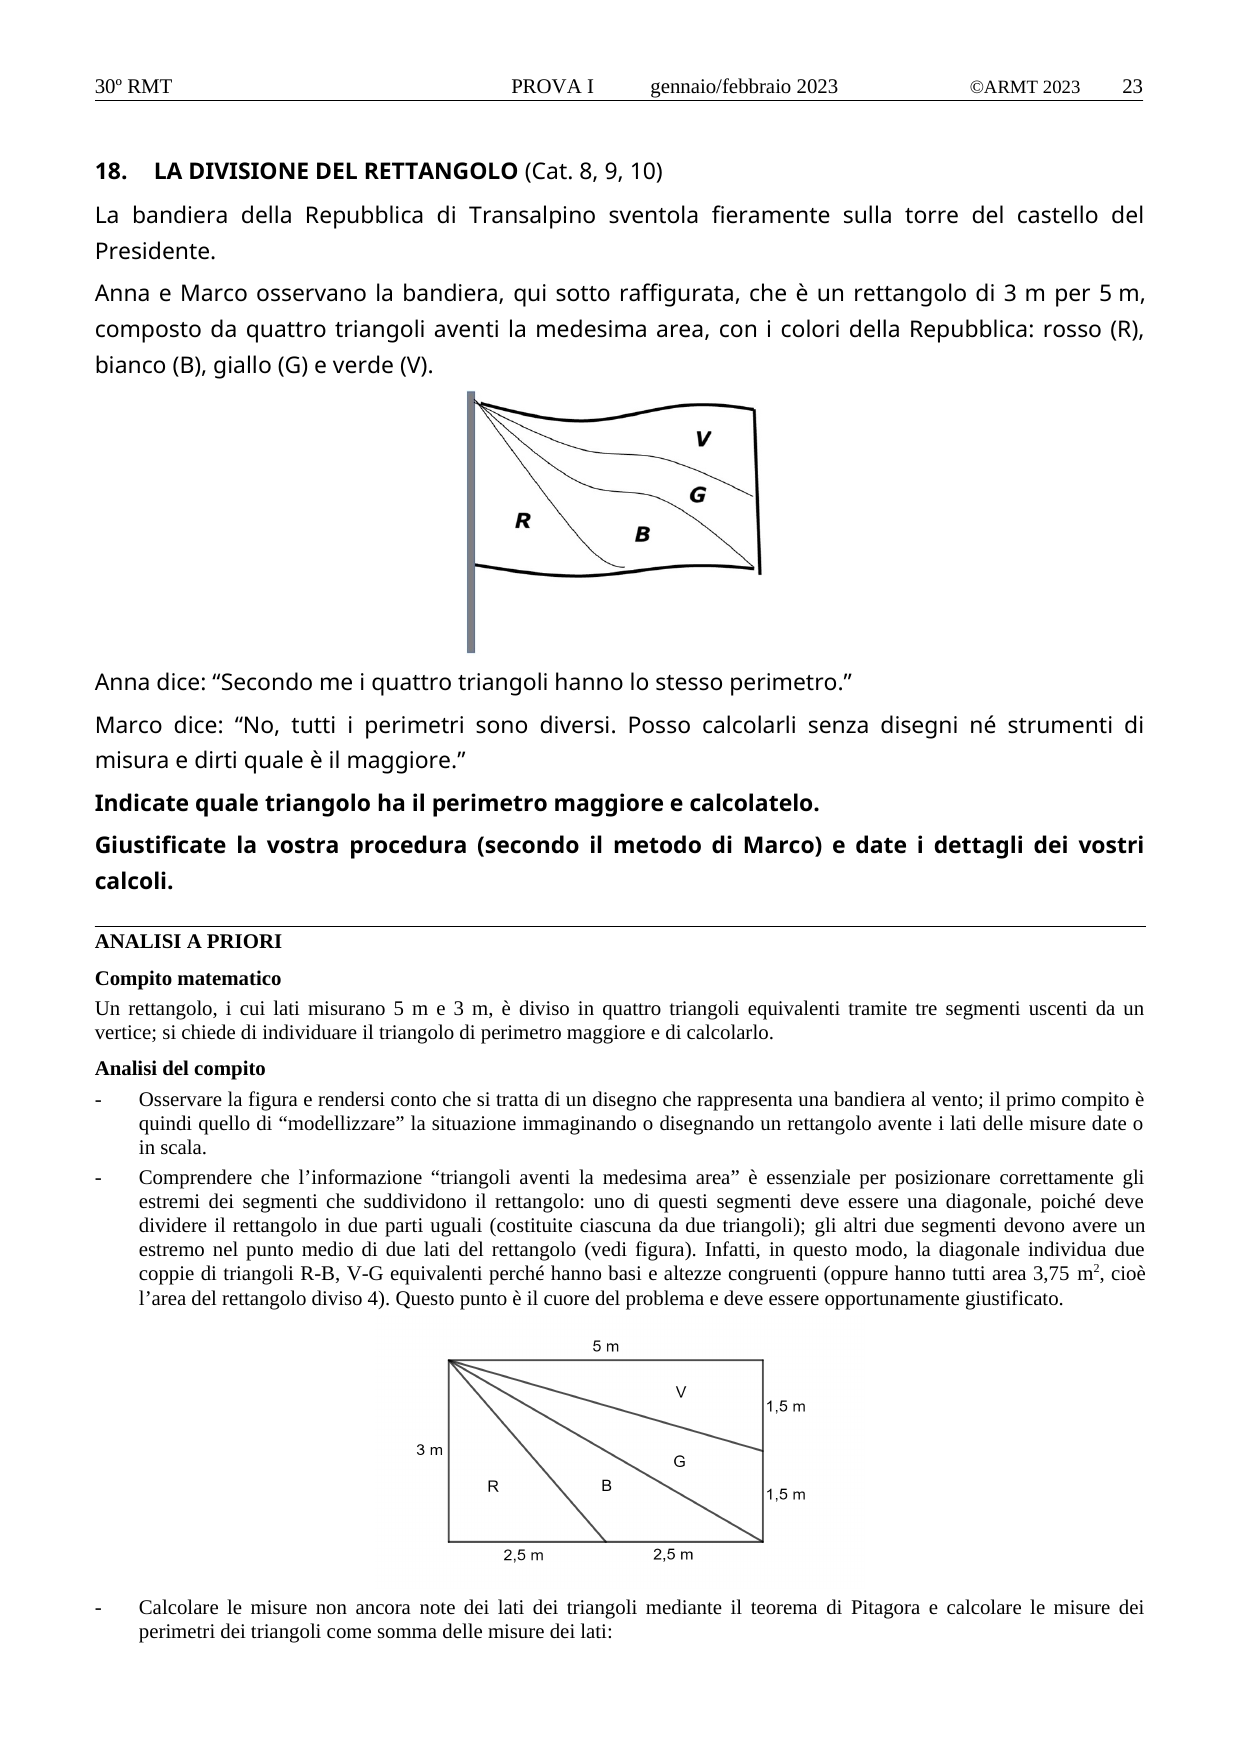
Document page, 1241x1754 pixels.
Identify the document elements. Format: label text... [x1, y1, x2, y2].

text Giustificate la vostra procedura (secondo il metodo di Marco) e date i dettagli dei vostri calcoli. [94, 829, 1146, 896]
text Analisi del compito [94, 1056, 1146, 1080]
text La bandiera della Repubblica di Transalpino sventola fieramente sulla torre del castello del Presidente. [94, 199, 1146, 266]
text Compito matematico [94, 965, 1146, 989]
picture [466, 390, 775, 656]
text Marco dice: “No, tutti i perimetri sono diversi. Posso calcolarli senza disegni né strumenti di misura e dirti quale è il maggiore.” [94, 708, 1146, 776]
text 18. LA DIVISIONE DEL RETTANGOLO (Cat. 8, 9, 10) [94, 155, 1146, 186]
text - Osservare la figura e rendersi conto che si tratta di un disegno che rappresenta una bandiera al vento; il primo compito è quindi quello di “modellizzare” la situazione immaginando o disegnando un rettangolo avente i lati delle misure date o in scala. [94, 1087, 1146, 1159]
text Analisi a priori [94, 927, 1146, 953]
text Un rettangolo, i cui lati misurano 5 m e 3 m, è diviso in quattro triangoli equivalenti tramite tre segmenti uscenti da un vertice; si chiede di individuare il triangolo di perimetro maggiore e di calcolarlo. [94, 996, 1146, 1044]
text Anna e Marco osservano la bandiera, qui sotto raffigurata, che è un rettangolo di 3 m per 5 m, composto da quattro triangoli aventi la medesima area, con i colori della Repubblica: rosso (R), bianco (B), giallo (G) e verde (V). [94, 277, 1146, 380]
picture [393, 1364, 622, 1571]
text - Comprendere che l’informazione “triangoli aventi la medesima area” è essenziale per posizionare correttamente gli estremi dei segmenti che suddividono il rettangolo: uno di questi segmenti deve essere una diagonale, poiché deve dividere il rettangolo in due parti uguali (costituite ciascuna da due triangoli); gli altri due segmenti devono avere un estremo nel punto medio di due lati del rettangolo (vedi figura). Infatti, in questo modo, la diagonale individua due coppie di triangoli R-B, V-G equivalenti perché hanno basi e altezze congruenti (oppure hanno tutti area 3,75 m2, cioè l’area del rettangolo diviso 4). Questo punto è il cuore del problema e deve essere opportunamente giustificato. [94, 1165, 1146, 1309]
text Anna dice: “Secondo me i quattro triangoli hanno lo stesso perimetro.” [94, 666, 1146, 698]
text - Calcolare le misure non ancora note dei lati dei triangoli mediante il teorema di Pitagora e calcolare le misure dei perimetri dei triangoli come somma delle misure dei lati: [94, 1595, 1146, 1643]
text Indicate quale triangolo ha il perimetro maggiore e calcolatelo. [94, 787, 1146, 818]
